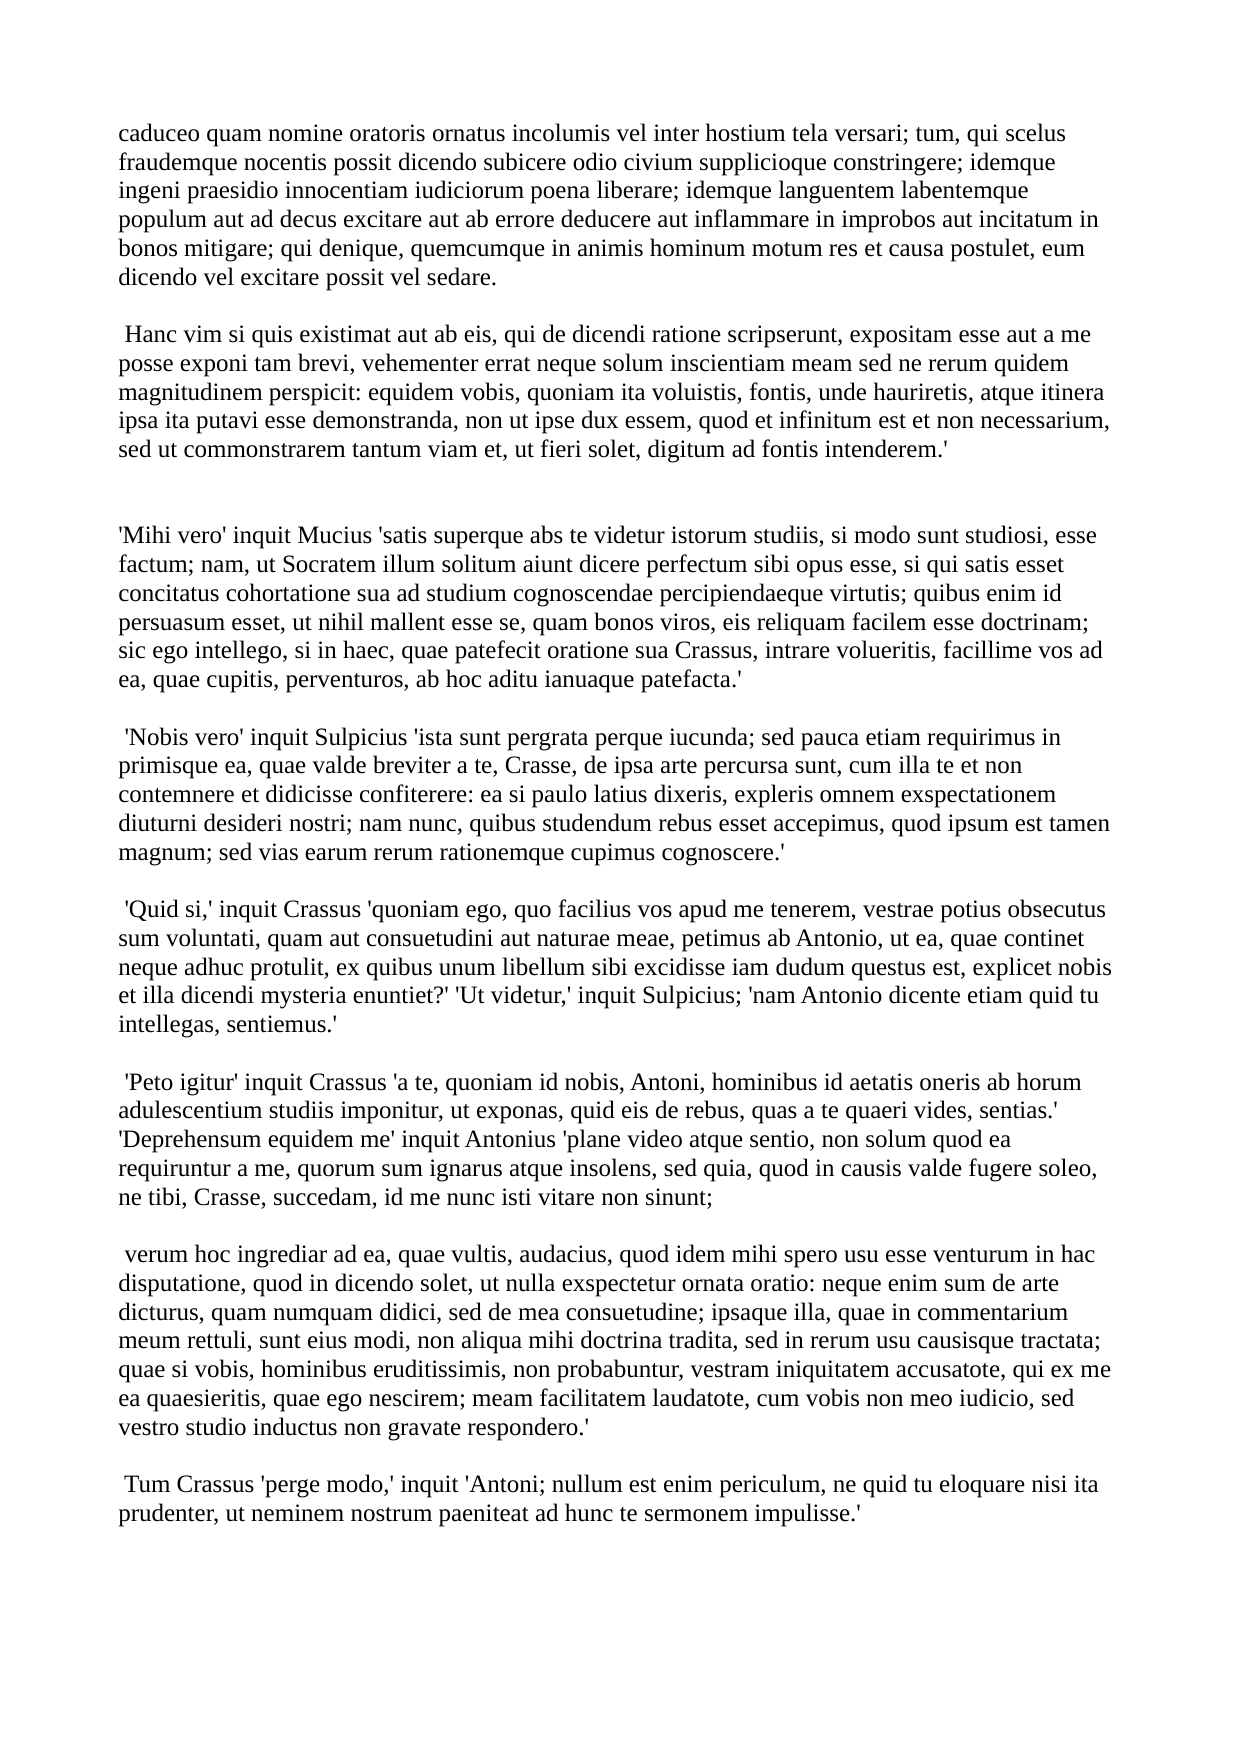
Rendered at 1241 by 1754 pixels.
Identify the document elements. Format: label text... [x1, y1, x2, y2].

text 'Quid si,' inquit Crassus 'quoniam ego, quo facilius vos apud me tenerem, vestrae potius obsecutus sum voluntati, quam aut consuetudini aut naturae meae, petimus ab Antonio, ut ea, quae continet neque adhuc protulit, ex quibus unum libellum sibi excidisse iam dudum questus est, explicet nobis et illa dicendi mysteria enuntiet?' 'Ut videtur,' inquit Sulpicius; 'nam Antonio dicente etiam quid tu intellegas, sentiemus.' [118, 894, 1122, 1038]
text Tum Crassus 'perge modo,' inquit 'Antoni; nullum est enim periculum, ne quid tu eloquare nisi ita prudenter, ut neminem nostrum paeniteat ad hunc te sermonem impulisse.' [118, 1469, 1122, 1527]
text Hanc vim si quis existimat aut ab eis, qui de dicendi ratione scripserunt, expositam esse aut a me posse exponi tam brevi, vehementer errat neque solum inscientiam meam sed ne rerum quidem magnitudinem perspicit: equidem vobis, quoniam ita voluistis, fontis, unde hauriretis, atque itinera ipsa ita putavi esse demonstranda, non ut ipse dux essem, quod et infinitum est et non necessarium, sed ut commonstrarem tantum viam et, ut fieri solet, digitum ad fontis intenderem.' [118, 319, 1122, 463]
text 'Mihi vero' inquit Mucius 'satis superque abs te videtur istorum studiis, si modo sunt studiosi, esse factum; nam, ut Socratem illum solitum aiunt dicere perfectum sibi opus esse, si qui satis esset concitatus cohortatione sua ad studium cognoscendae percipiendaeque virtutis; quibus enim id persuasum esset, ut nihil mallent esse se, quam bonos viros, eis reliquam facilem esse doctrinam; sic ego intellego, si in haec, quae patefecit oratione sua Crassus, intrare volueritis, facillime vos ad ea, quae cupitis, perventuros, ab hoc aditu ianuaque patefacta.' [118, 521, 1122, 693]
text 'Peto igitur' inquit Crassus 'a te, quoniam id nobis, Antoni, hominibus id aetatis oneris ab horum adulescentium studiis imponitur, ut exponas, quid eis de rebus, quas a te quaeri vides, sentias.' 'Deprehensum equidem me' inquit Antonius 'plane video atque sentio, non solum quod ea requiruntur a me, quorum sum ignarus atque insolens, sed quia, quod in causis valde fugere soleo, ne tibi, Crasse, succedam, id me nunc isti vitare non sinunt; [118, 1067, 1122, 1211]
text verum hoc ingrediar ad ea, quae vultis, audacius, quod idem mihi spero usu esse venturum in hac disputatione, quod in dicendo solet, ut nulla exspectetur ornata oratio: neque enim sum de arte dicturus, quam numquam didici, sed de mea consuetudine; ipsaque illa, quae in commentarium meum rettuli, sunt eius modi, non aliqua mihi doctrina tradita, sed in rerum usu causisque tractata; quae si vobis, hominibus eruditissimis, non probabuntur, vestram iniquitatem accusatote, qui ex me ea quaesieritis, quae ego nescirem; meam facilitatem laudatote, cum vobis non meo iudicio, sed vestro studio inductus non gravate respondero.' [118, 1239, 1122, 1441]
text 'Nobis vero' inquit Sulpicius 'ista sunt pergrata perque iucunda; sed pauca etiam requirimus in primisque ea, quae valde breviter a te, Crasse, de ipsa arte percursa sunt, cum illa te et non contemnere et didicisse confiterere: ea si paulo latius dixeris, expleris omnem exspectationem diuturni desideri nostri; nam nunc, quibus studendum rebus esset accepimus, quod ipsum est tamen magnum; sed vias earum rerum rationemque cupimus cognoscere.' [118, 722, 1122, 866]
text caduceo quam nomine oratoris ornatus incolumis vel inter hostium tela versari; tum, qui scelus fraudemque nocentis possit dicendo subicere odio civium supplicioque constringere; idemque ingeni praesidio innocentiam iudiciorum poena liberare; idemque languentem labentemque populum aut ad decus excitare aut ab errore deducere aut inflammare in improbos aut incitatum in bonos mitigare; qui denique, quemcumque in animis hominum motum res et causa postulet, eum dicendo vel excitare possit vel sedare. [118, 118, 1122, 291]
